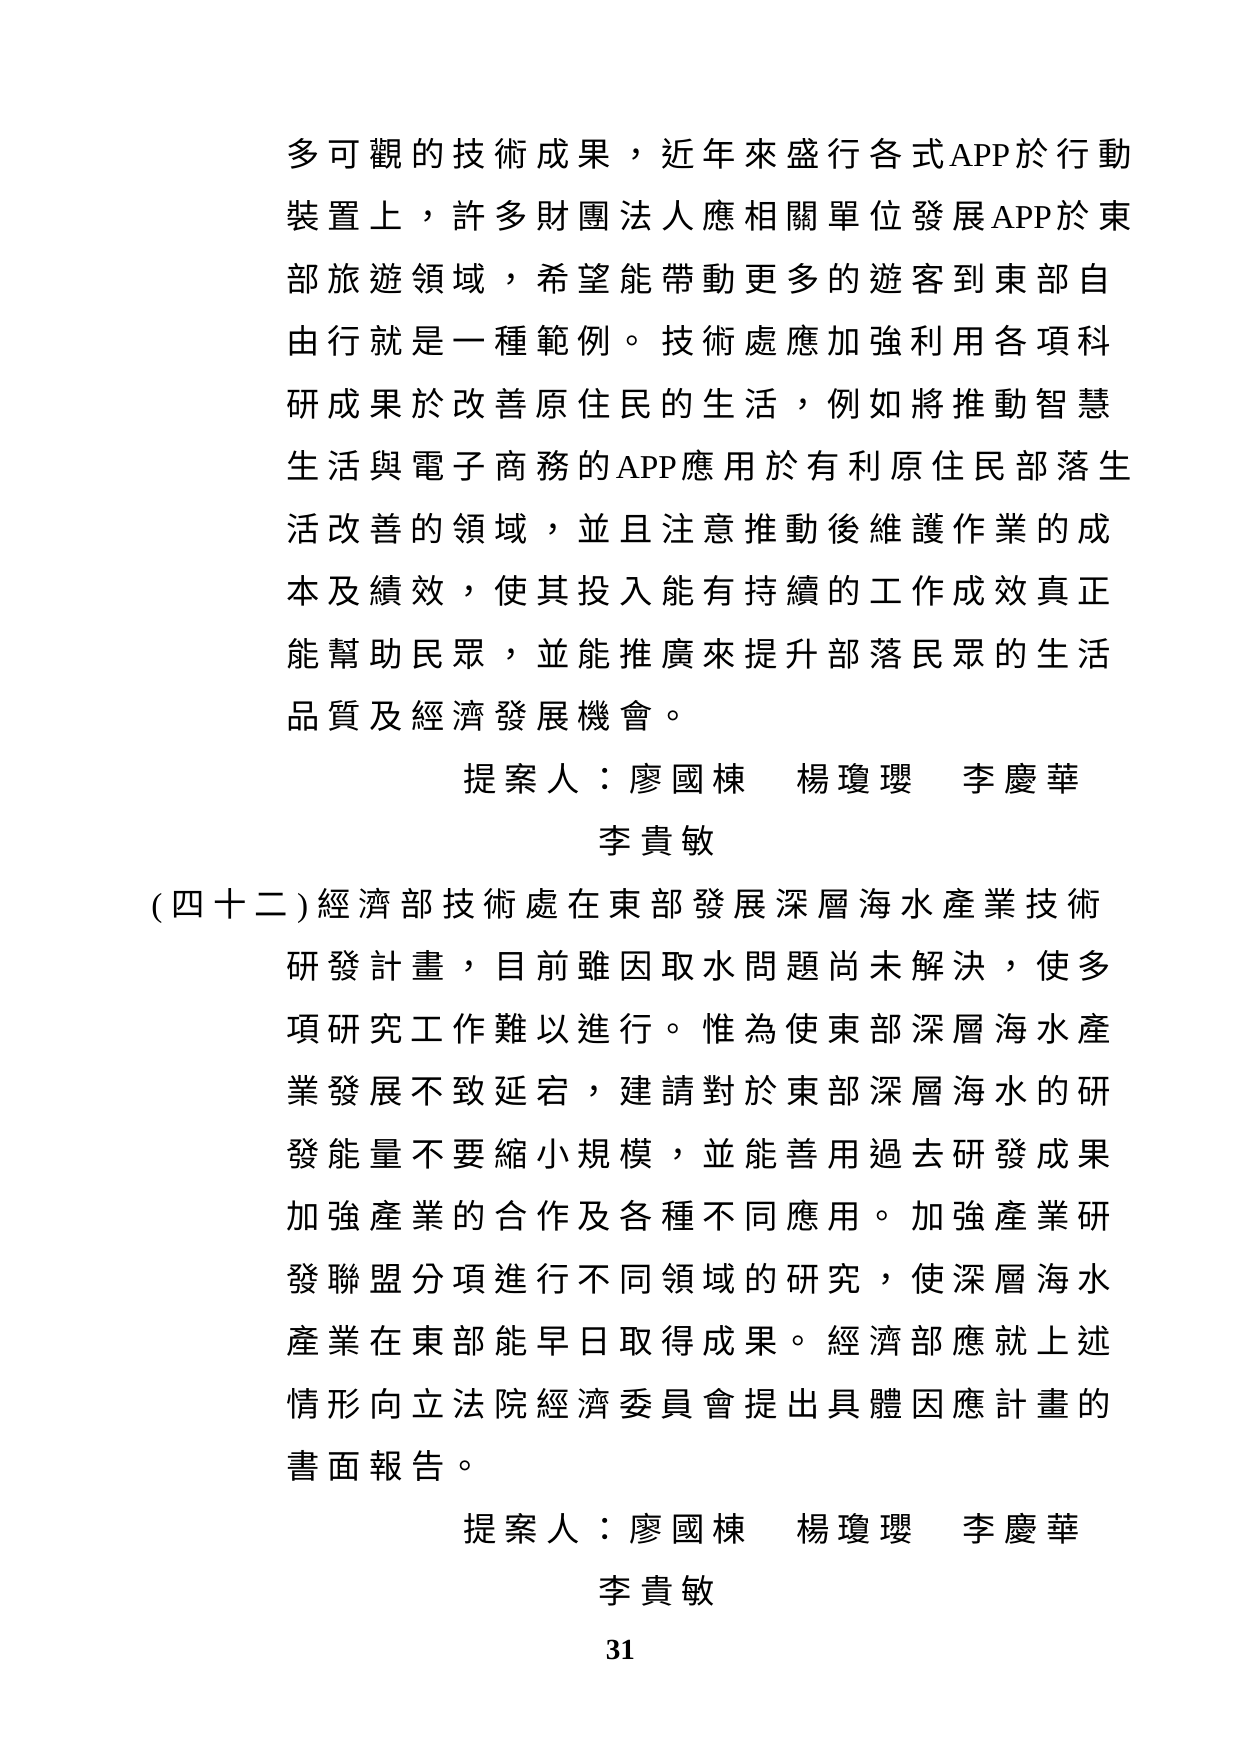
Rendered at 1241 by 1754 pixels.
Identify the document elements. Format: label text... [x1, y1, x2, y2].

text 提案人：廖國棟 楊瓊瓔 李慶華 李貴敏 [451, 735, 1105, 860]
text (四十二)經濟部技術處在東部發展深層海水產業技術研發計畫，目前雖因取水問題尚未解決，使多項研究工作難以進行。惟為使東部深層海水產業發展不致延宕，建請對於東部深層海水的研發能量不要縮小規模，並能善用過去研發成果加強產業的合作及各種不同應用。加強產業研發聯盟分項進行不同領域的研究，使深層海水產業在東部能早日取得成果。經濟部應就上述情形向立法院經濟委員會提出具體因應計畫的書面報告。 [139, 860, 1136, 1485]
text 提案人：廖國棟 楊瓊瓔 李慶華 李貴敏 [451, 1485, 1105, 1610]
text 多可觀的技術成果，近年來盛行各式APP於行動裝置上，許多財團法人應相關單位發展APP於東部旅遊領域，希望能帶動更多的遊客到東部自由行就是一種範例。技術處應加強利用各項科研成果於改善原住民的生活，例如將推動智慧生活與電子商務的APP應用於有利原住民部落生活改善的領域，並且注意推動後維護作業的成本及績效，使其投入能有持續的工作成效真正能幫助民眾，並能推廣來提升部落民眾的生活品質及經濟發展機會。 [139, 110, 1136, 735]
